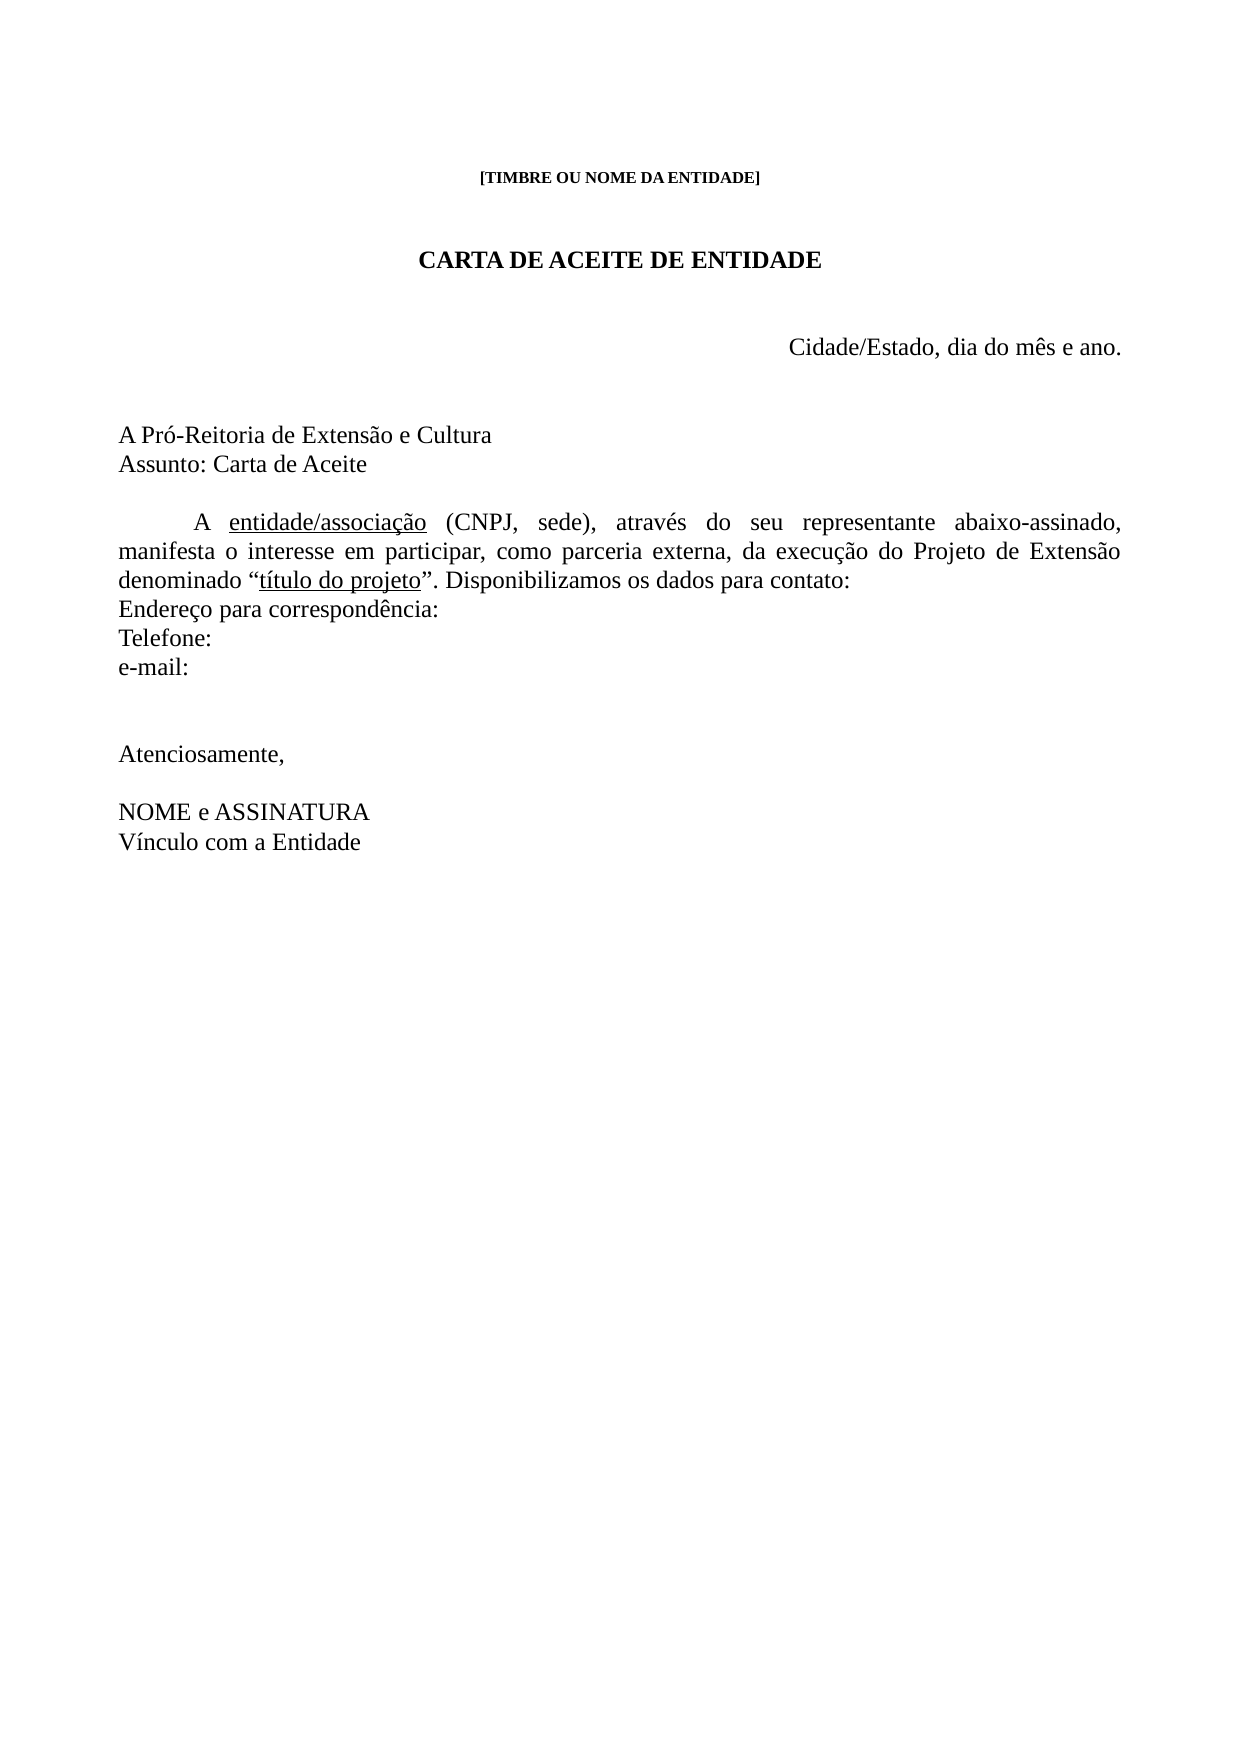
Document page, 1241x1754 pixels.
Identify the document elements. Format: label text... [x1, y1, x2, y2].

text Telefone: [118, 623, 1122, 652]
text A entidade/associação (CNPJ, sede), através do seu representante abaixo-assinado, manifesta o interesse em participar, como parceria externa, da execução do Projeto de Extensão denominado “título do projeto”. Disponibilizamos os dados para contato: [118, 507, 1122, 594]
text CARTA DE ACEITE DE ENTIDADE [118, 245, 1122, 274]
text NOME e ASSINATURA [118, 797, 1122, 826]
text Cidade/Estado, dia do mês e ano. [118, 332, 1122, 361]
text Endereço para correspondência: [118, 594, 1122, 623]
text Assunto: Carta de Aceite [118, 448, 1122, 478]
text Vínculo com a Entidade [118, 826, 1122, 855]
text A Pró-Reitoria de Extensão e Cultura [118, 419, 1122, 448]
text e-mail: [118, 652, 1122, 681]
text Atenciosamente, [118, 739, 1122, 768]
